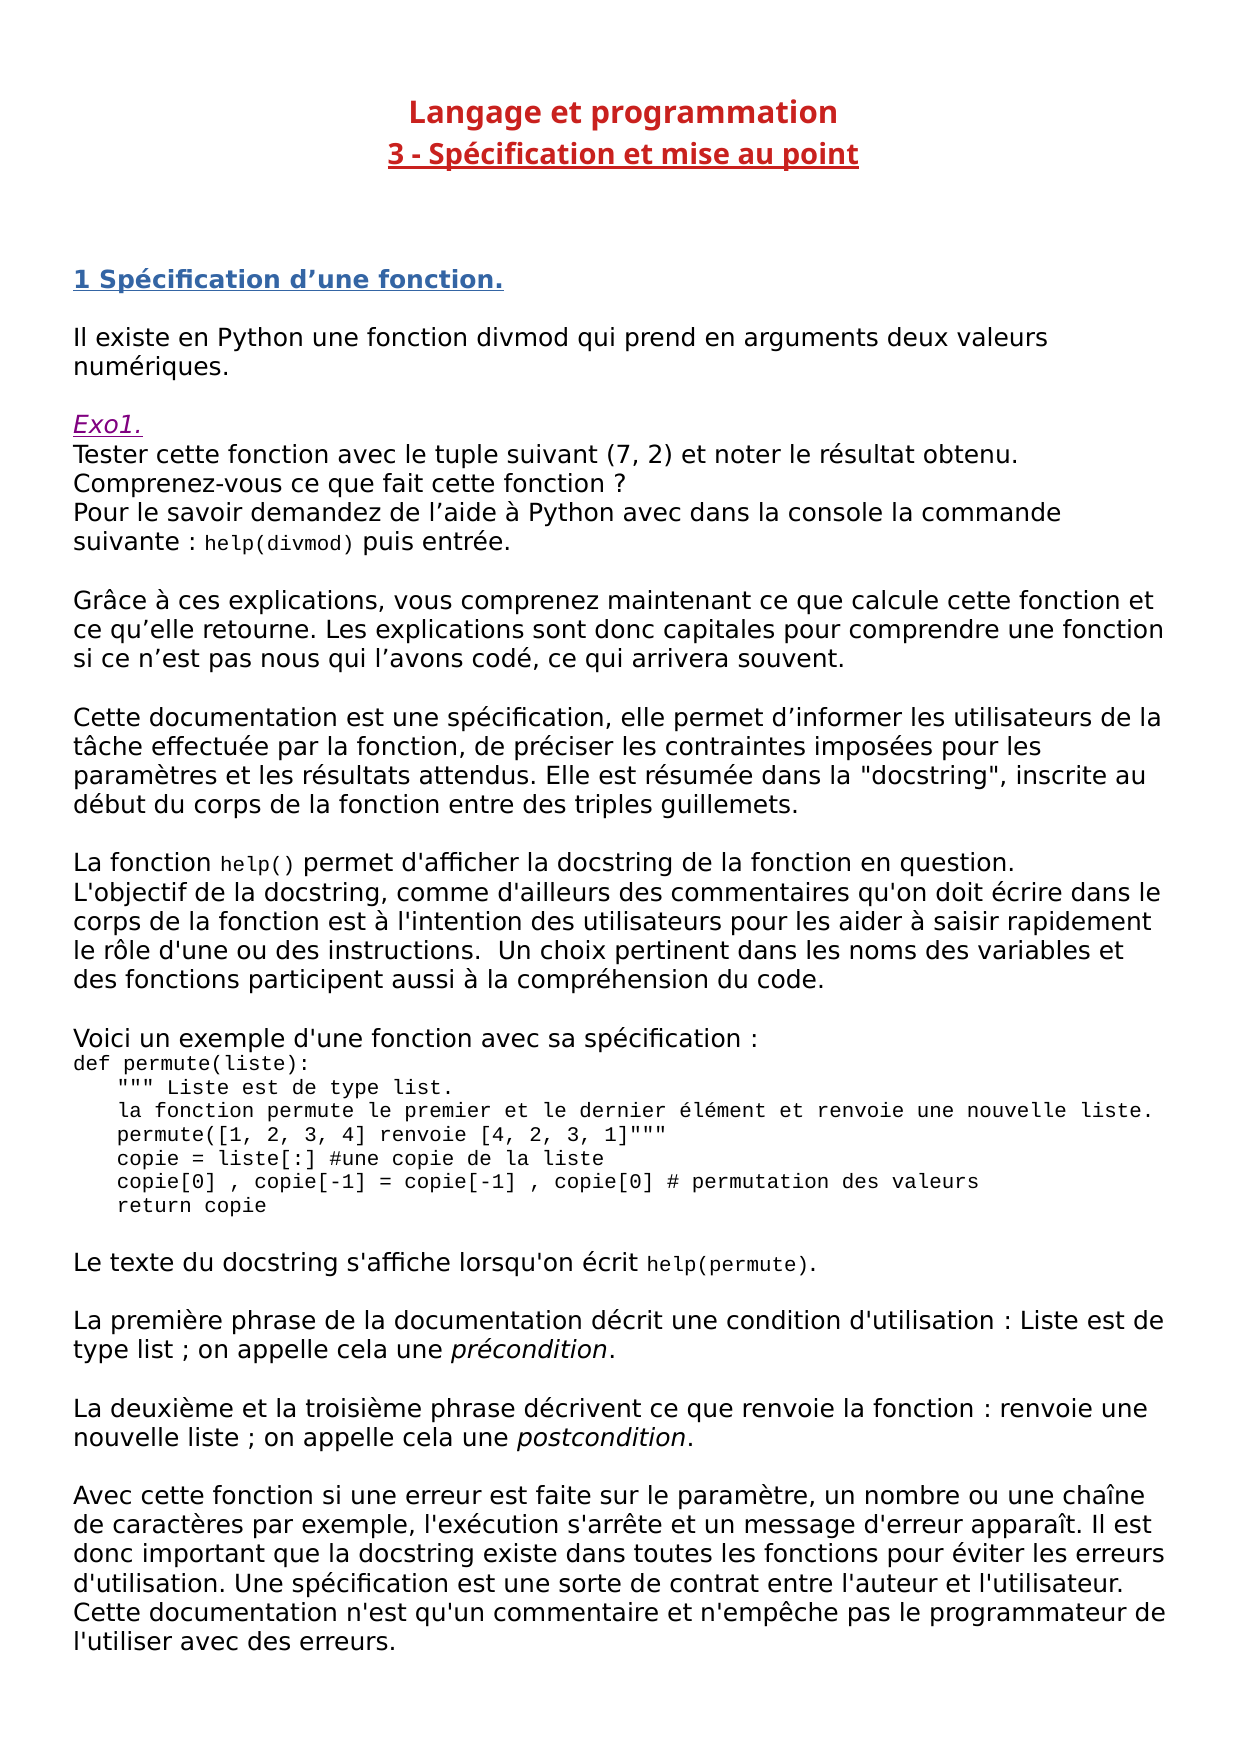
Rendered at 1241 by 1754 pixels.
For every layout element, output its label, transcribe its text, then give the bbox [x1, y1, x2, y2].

text Comprenez-vous ce que fait cette fonction ? [73, 469, 1173, 498]
text 3 - Spécification et mise au point [73, 133, 1173, 173]
text Pour le savoir demandez de l’aide à Python avec dans la console la commande suivante : help(divmod) puis entrée. [73, 498, 1173, 557]
text return copie [73, 1195, 1173, 1218]
text Tester cette fonction avec le tuple suivant (7, 2) et noter le résultat obtenu. [73, 440, 1173, 469]
text permute([1, 2, 3, 4] renvoie [4, 2, 3, 1]""" [73, 1124, 1173, 1148]
text Il existe en Python une fonction divmod qui prend en arguments deux valeurs numériques. [73, 323, 1173, 382]
text La deuxième et la troisième phrase décrivent ce que renvoie la fonction : renvoie une nouvelle liste ; on appelle cela une postcondition. [73, 1394, 1173, 1452]
text copie[0] , copie[-1] = copie[-1] , copie[0] # permutation des valeurs [73, 1171, 1173, 1195]
text Voici un exemple d'une fonction avec sa spécification : [73, 1024, 1173, 1053]
text def permute(liste): [73, 1053, 1173, 1077]
text Avec cette fonction si une erreur est faite sur le paramètre, un nombre ou une chaîne de caractères par exemple, l'exécution s'arrête et un message d'erreur apparaît. Il est donc important que la docstring existe dans toutes les fonctions pour éviter les erreurs d'utilisation. Une spécification est une sorte de contrat entre l'auteur et l'utilisateur. [73, 1481, 1173, 1598]
text Cette documentation n'est qu'un commentaire et n'empêche pas le programmateur de l'utiliser avec des erreurs. [73, 1598, 1173, 1656]
text L'objectif de la docstring, comme d'ailleurs des commentaires qu'on doit écrire dans le corps de la fonction est à l'intention des utilisateurs pour les aider à saisir rapidement le rôle d'une ou des instructions. Un choix pertinent dans les noms des variables et des fonctions participent aussi à la compréhension du code. [73, 878, 1173, 995]
text la fonction permute le premier et le dernier élément et renvoie une nouvelle liste. [73, 1100, 1173, 1124]
text """ Liste est de type list. [73, 1077, 1173, 1100]
text Langage et programmation [73, 90, 1173, 133]
text La première phrase de la documentation décrit une condition d'utilisation : Liste est de type list ; on appelle cela une précondition. [73, 1306, 1173, 1365]
text Le texte du docstring s'affiche lorsqu'on écrit help(permute). [73, 1248, 1173, 1277]
text Cette documentation est une spécification, elle permet d’informer les utilisateurs de la tâche effectuée par la fonction, de préciser les contraintes imposées pour les paramètres et les résultats attendus. Elle est résumée dans la "docstring", inscrite au début du corps de la fonction entre des triples guillemets. [73, 703, 1173, 819]
text Exo1. [73, 411, 1173, 440]
text Grâce à ces explications, vous comprenez maintenant ce que calcule cette fonction et ce qu’elle retourne. Les explications sont donc capitales pour comprendre une fonction si ce n’est pas nous qui l’avons codé, ce qui arrivera souvent. [73, 586, 1173, 673]
text 1 Spécification d’une fonction. [73, 265, 1173, 294]
text copie = liste[:] #une copie de la liste [73, 1148, 1173, 1171]
text La fonction help() permet d'afficher la docstring de la fonction en question. [73, 848, 1173, 878]
